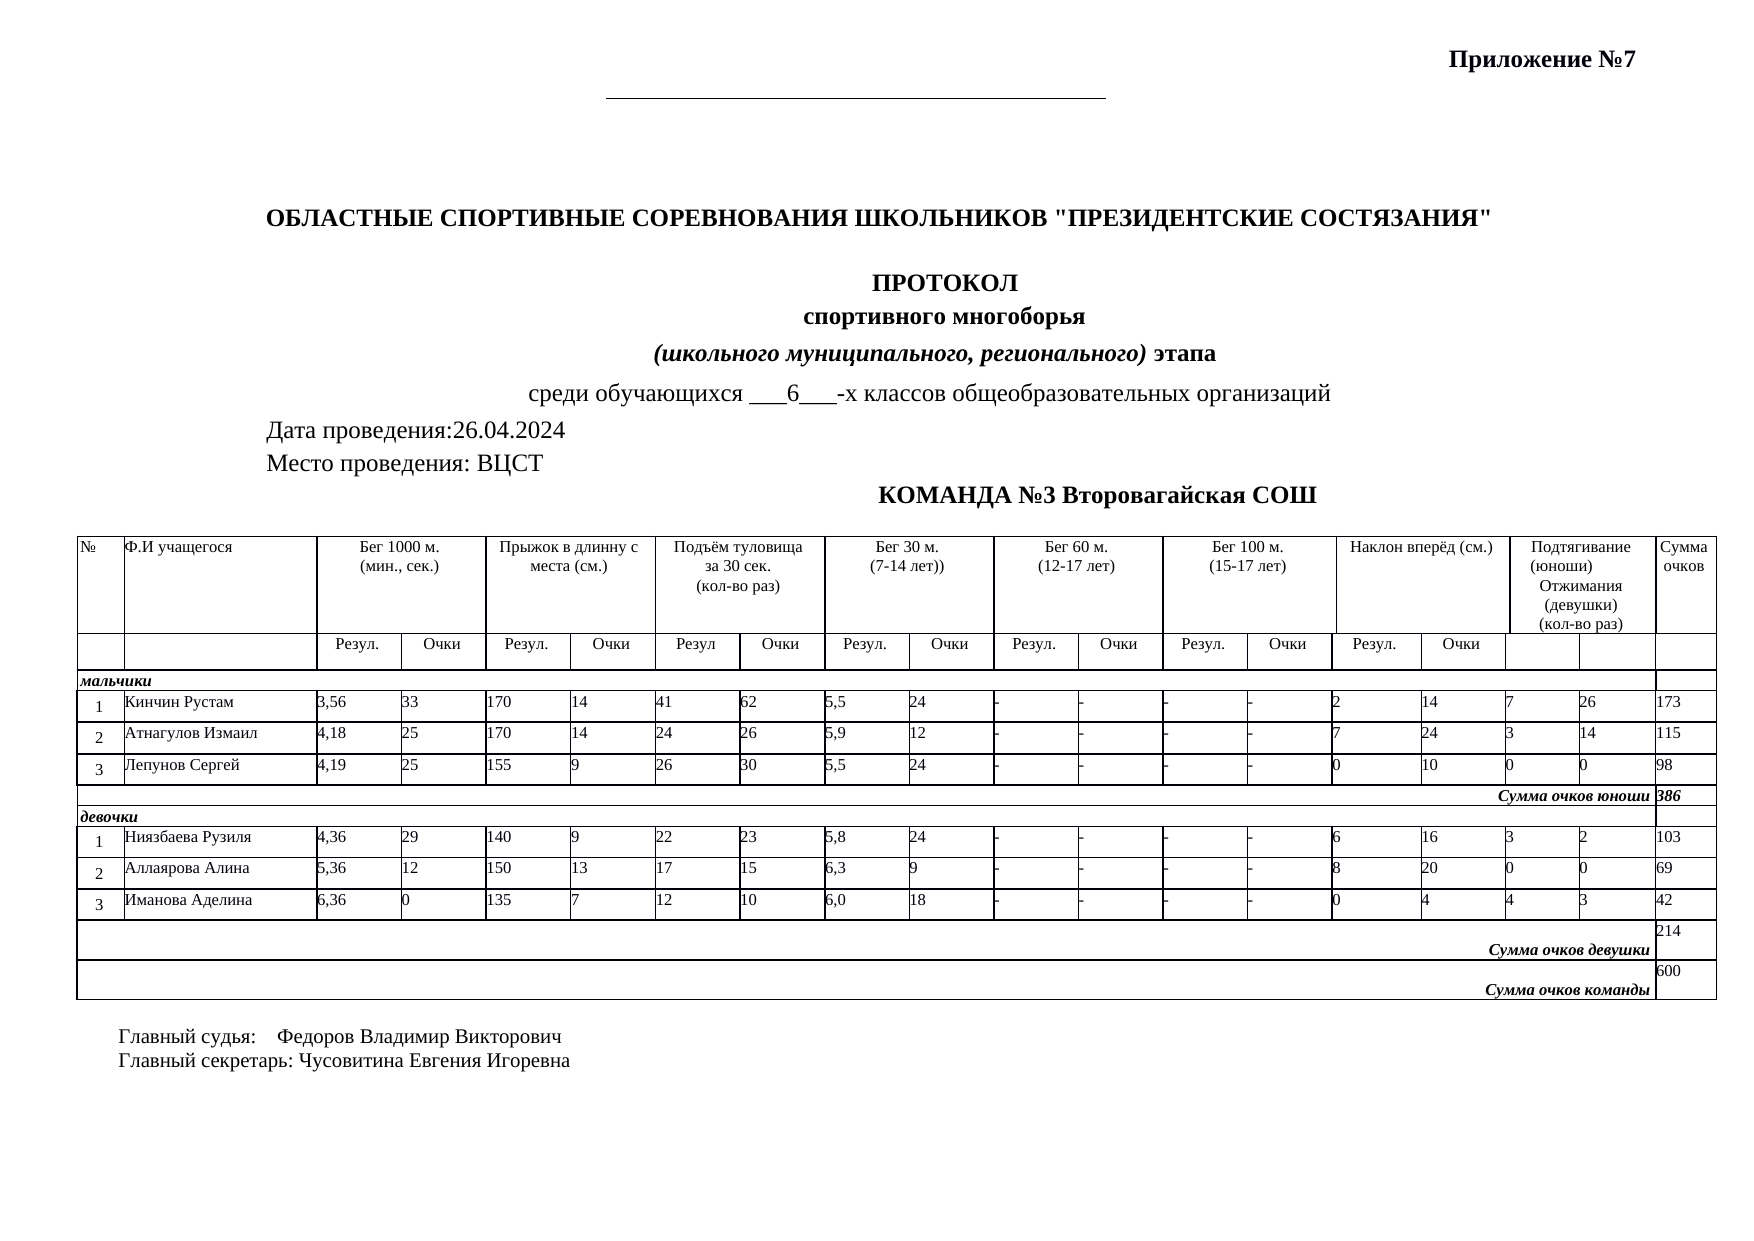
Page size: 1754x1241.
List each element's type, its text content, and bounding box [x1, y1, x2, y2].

table_cell 33 [402, 691, 485, 721]
table_cell Очки [402, 634, 485, 669]
table_cell 14 [1580, 723, 1655, 753]
table_header Ф.И учащегося [125, 537, 316, 633]
table_cell 173 [1656, 691, 1716, 721]
table_cell 3,56 [318, 691, 401, 721]
table_cell - [1079, 691, 1162, 721]
table_cell 2 [1580, 827, 1655, 857]
table_header Подъём туловища за 30 сек. (кол-во раз) [656, 537, 824, 633]
table_cell Резул. [826, 634, 909, 669]
table_header Бег 60 м. (12-17 лет) [995, 537, 1162, 633]
table_cell 3 [1506, 723, 1579, 753]
table_cell 155 [487, 755, 570, 784]
table_cell 115 [1656, 723, 1716, 753]
table_header Прыжок в длинну с места (см.) [487, 537, 655, 633]
table_cell [1133, 237, 1258, 266]
table_cell - [1248, 890, 1331, 919]
table_cell Резул. [318, 634, 401, 669]
table_cell 7 [571, 890, 655, 919]
table_cell 24 [910, 755, 993, 784]
table_cell 386 [1712, 786, 1716, 805]
table_cell 14 [1422, 691, 1505, 721]
table_cell 1 [78, 827, 124, 857]
table_cell - [1079, 827, 1162, 857]
table_cell 10 [1422, 755, 1505, 784]
table_cell - [995, 723, 1078, 753]
table_cell [129, 237, 255, 266]
table_cell 6,0 [826, 890, 909, 919]
table_cell 15 [741, 858, 824, 888]
table_cell 7 [1333, 723, 1421, 753]
table_cell [506, 237, 631, 266]
table_cell 170 [487, 691, 570, 721]
table_cell 2 [1333, 691, 1421, 721]
table_cell 3 [1506, 827, 1579, 857]
table_header № [78, 537, 124, 633]
table_cell - [1164, 858, 1247, 888]
table_cell 69 [1656, 858, 1716, 888]
table_cell 600 [1657, 961, 1716, 999]
table_cell Очки [1248, 634, 1331, 669]
table_cell - [1248, 691, 1331, 721]
table_cell [255, 237, 380, 266]
table_cell 135 [487, 890, 570, 919]
table_cell - [1164, 691, 1247, 721]
table_cell 4,18 [318, 723, 401, 753]
table_cell 25 [402, 723, 485, 753]
table_cell Ниязбаева Рузиля [125, 827, 316, 857]
table_cell Резул. [995, 634, 1078, 669]
table_cell - [1079, 890, 1162, 919]
table_cell 9 [571, 755, 655, 784]
table_cell 1 [78, 691, 124, 721]
table_cell 26 [741, 723, 824, 753]
table_header Бег 100 м. (15-17 лет) [1164, 537, 1336, 633]
table_cell Очки [571, 634, 655, 669]
text Главный секретарь: Чусовитина Евгения Игоревна [118, 1048, 1636, 1072]
table_cell ПРОТОКОЛ [129, 266, 1754, 299]
table_cell 0 [1333, 755, 1421, 784]
table_cell [1656, 634, 1716, 669]
table_cell 24 [910, 827, 993, 857]
table_cell 214 [1657, 921, 1716, 959]
table_cell [1580, 634, 1655, 669]
table_cell 20 [1422, 858, 1505, 888]
table_cell [1506, 634, 1579, 669]
table_cell Атнагулов Измаил [125, 723, 316, 753]
table_cell 10 [741, 890, 824, 919]
table_cell - [1248, 755, 1331, 784]
table_cell 62 [741, 691, 824, 721]
table_cell 170 [487, 723, 570, 753]
table_cell 98 [1656, 755, 1716, 784]
table_cell Кинчин Рустам [125, 691, 316, 721]
table_cell 2 [78, 723, 124, 753]
table_cell - [1248, 723, 1331, 753]
table_cell - [995, 890, 1078, 919]
table_cell [129, 412, 255, 446]
table_cell 41 [656, 691, 739, 721]
table_cell Иманова Аделина [125, 890, 316, 919]
table_cell 4,36 [318, 827, 401, 857]
table_cell 2 [78, 858, 124, 888]
table_cell 26 [1580, 691, 1655, 721]
table_cell 24 [910, 691, 993, 721]
table_cell [380, 237, 506, 266]
table_cell Резул. [487, 634, 570, 669]
table_cell 17 [656, 858, 739, 888]
table_cell [125, 634, 316, 669]
table_cell - [995, 755, 1078, 784]
table_cell 0 [1333, 890, 1421, 919]
table_cell - [1164, 890, 1247, 919]
table_header ОБЛАСТНЫЕ СПОРТИВНЫЕ СОРЕВНОВАНИЯ ШКОЛЬНИКОВ "ПРЕЗИДЕНТСКИЕ СОСТЯЗАНИЯ" [129, 198, 1754, 237]
table_cell Резул [656, 634, 739, 669]
table_cell - [1079, 858, 1162, 888]
table_cell КОМАНДА №3 Второвагайская СОШ [129, 479, 1754, 511]
table_cell 0 [402, 890, 485, 919]
table_cell 25 [402, 755, 485, 784]
table_cell - [1248, 858, 1331, 888]
table_cell [1634, 237, 1754, 266]
table_cell - [1164, 723, 1247, 753]
table_cell 0 [1506, 858, 1579, 888]
text Главный судья: Федоров Владимир Викторович [118, 1024, 1636, 1048]
table_cell [78, 634, 124, 669]
table_cell 6,36 [318, 890, 401, 919]
table_cell 6 [1333, 827, 1421, 857]
table_cell Лепунов Сергей [125, 755, 316, 784]
table_cell 150 [487, 858, 570, 888]
table_cell 0 [1580, 755, 1655, 784]
table_cell Очки [741, 634, 824, 669]
table_cell [1712, 806, 1716, 826]
table_cell 9 [910, 858, 993, 888]
table_cell 3 [78, 890, 124, 919]
table_cell 4,19 [318, 755, 401, 784]
table_cell [1007, 237, 1133, 266]
table_cell 140 [487, 827, 570, 857]
table_cell 23 [741, 827, 824, 857]
table_cell [1258, 237, 1383, 266]
table_cell среди обучающихся ___6___-х классов общеобразовательных организаций [129, 373, 1754, 412]
table_cell 5,9 [826, 723, 909, 753]
table_cell 4 [1422, 890, 1505, 919]
table_cell [631, 237, 756, 266]
table_header Бег 30 м. (7-14 лет)) [826, 537, 993, 633]
table_cell [756, 237, 882, 266]
table_cell Резул. [1333, 634, 1421, 669]
table_cell - [1164, 827, 1247, 857]
table_cell 30 [741, 755, 824, 784]
table_cell [1712, 671, 1716, 690]
table_cell спортивного многоборья [129, 299, 1754, 333]
table_cell 5,5 [826, 691, 909, 721]
table_cell 5,5 [826, 755, 909, 784]
table_cell - [995, 691, 1078, 721]
table_cell 4 [1506, 890, 1579, 919]
table_cell (школьного муниципального, регионального) этапа [129, 333, 1754, 373]
table_cell 9 [571, 827, 655, 857]
table_cell 24 [656, 723, 739, 753]
table_header Сумма очков [1657, 537, 1716, 633]
table_cell Аллаярова Алина [125, 858, 316, 888]
table_cell 18 [910, 890, 993, 919]
table_cell 0 [1506, 755, 1579, 784]
table_cell 8 [1333, 858, 1421, 888]
table_cell 16 [1422, 827, 1505, 857]
table_cell - [1248, 827, 1331, 857]
table_cell Дата проведения:26.04.2024 [255, 412, 1754, 446]
table_cell 7 [1506, 691, 1579, 721]
table_cell - [1079, 755, 1162, 784]
table_cell [1509, 237, 1634, 266]
table_cell 42 [1656, 890, 1716, 919]
table_cell Резул. [1164, 634, 1247, 669]
table_cell 13 [571, 858, 655, 888]
text Приложение №7 [118, 44, 1636, 73]
table_header Наклон вперёд (см.) [1337, 537, 1509, 633]
table_cell - [1164, 755, 1247, 784]
table_cell Очки [1079, 634, 1162, 669]
table_cell 24 [1422, 723, 1505, 753]
table_cell Место проведения: ВЦСТ [255, 446, 1754, 479]
table_cell 29 [402, 827, 485, 857]
table_cell 14 [571, 691, 655, 721]
table_cell Очки [1422, 634, 1505, 669]
table_cell 103 [1656, 827, 1716, 857]
table_cell 3 [78, 755, 124, 784]
table_cell - [995, 858, 1078, 888]
table_cell 14 [571, 723, 655, 753]
table_cell [1384, 237, 1509, 266]
table_cell 26 [656, 755, 739, 784]
table_cell [882, 237, 1007, 266]
table_cell Очки [910, 634, 993, 669]
table_cell - [995, 827, 1078, 857]
table_cell 0 [1580, 858, 1655, 888]
table_cell [129, 446, 255, 479]
table_cell 5,8 [826, 827, 909, 857]
table_cell 22 [656, 827, 739, 857]
table_cell 12 [656, 890, 739, 919]
table_cell 3 [1580, 890, 1655, 919]
table_cell 6,3 [826, 858, 909, 888]
table_cell - [1079, 723, 1162, 753]
table_header Бег 1000 м. (мин., сек.) [318, 537, 485, 633]
table_cell 5,36 [318, 858, 401, 888]
table_cell 12 [402, 858, 485, 888]
table_cell 12 [910, 723, 993, 753]
